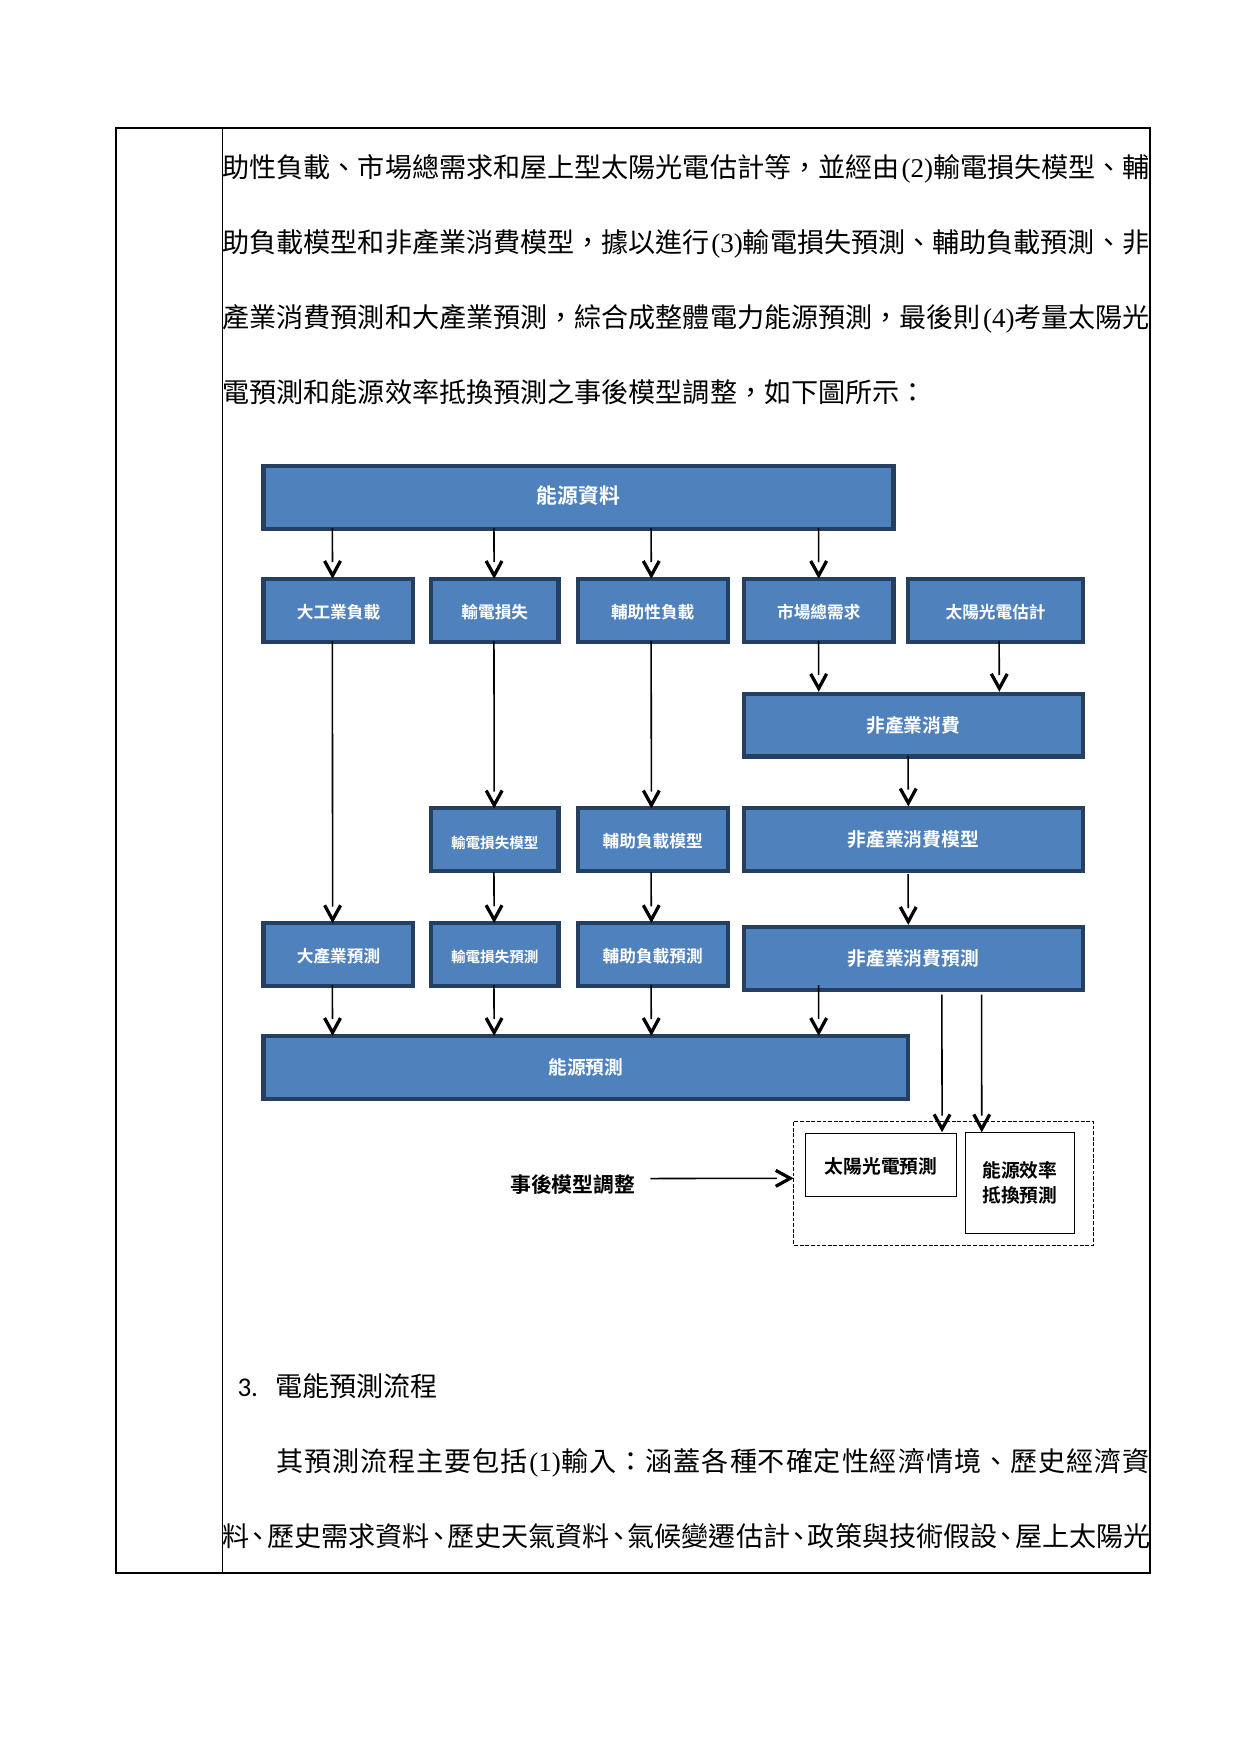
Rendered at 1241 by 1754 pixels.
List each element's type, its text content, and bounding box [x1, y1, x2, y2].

table_cell [117, 129, 222, 1572]
table_cell 一、電力市場概述 澳洲電力市場基本上可分成北澳、西澳和東南澳三區，其中西澳屬自願性電力池，市場機制存在實質雙邊合約交易，而東南澳轄屬國家電力市場(National Electricity Market, NEM)，為本次訪問及研析對象，主要包括新南威爾斯(New South Wales, NSW)、維多利亞(Victoria)、昆市蘭(Queensland)、南澳(South Australia)和泰士馬尼亞島(Tasmania)五大區域市場，採行強制電力池下之集中交易方式運作，和財務性之雙邊交易避險合約。其電力市場管理結構如下所示： 其中(1)澳洲聯邦政府理事會(Council of Australia Governments, COAG)為最高督導機構(2)能資源常務理事會(Standing Council on Energy and Resources, SCER)主導能源市場政策(3)澳洲能源管制者(Australia Energy Regulator, AER)負責市場經濟管制和規則執行，包括執行國家電力法(National Electricity Law, NEL)(4)能源市場操作者(Australia Energy Market Operator, AEMO)主控市場運作並兼系統操作者，其股權60%來自政府部門，40%來自產業界。 二、澳洲輸電網路公司(TransGrid) 在整個澳洲的電力市場中，TransGrid是最大的輸電網路公司，其所擁有的輸電網路系統是在新南威爾斯州(New South Wales)，員工約1,000人左右，多為技術的工程人員，高壓輸電線長度約12,6000公里，91座變電所及電廠開關場，淨資產約62兆元，網路可用率為98.99%。 輸電營收的管制 依據國家電業法(National Electricity Rules)及澳洲能源管制局(Australian Energy Regulator)規定辦理。 所管制未來的營收以5年為期間，每一年的營收的上限依下列原則訂定： 資產報酬率X 資產於經濟壽齡期間的資本報酬率 每一年營運費用的預測 應繳稅額 具誘因的管制 訂定營收的基線 訂定未來5年的營收目標 所節省的成本得保留 訂定續效指標予以獎懲 只要AER認為業者所提營運計畫書所列費用合理即予以核准。 輸電成本結構 市場批發價格約占整個零售價格的50%，而批發市場的價格包括電能成本、輸電損失及輸電費用，其中輸電費用約占18 %，依此，輸電費用占整個零售價格的10%不到。 輸電可靠度標準 一般的輸電準則採N-1，雪梨都會區則是採較高的標準N-2；輸電準則是由NSW州政府的工貿部(Department of Trade and Industry)所訂定，參考國際電業的作法，並與其他州協調、整合；有可能於未來幾年內再做檢討。 輸電系統的規劃及諮詢過程 TransGrid係利用標準的網路規劃技術與工具進行輸電網路系統的擴、新建規劃。在規劃階段，必須指需要性及可行的替代案；依國家電業法規範，在諮詢階段中，必須與市場參與者及其他有興趣的團體等，一起就需要性、可行替代戶方案及如何做出最佳的選擇等進行諮商。 諮詢過程分三部份(含爭議處理)，第一部份為計畫範疇諮詢報告，第二部份為計畫評估報告草案，內容包括若有提呈意見，將納入考量，進行經濟分析及建議優先方案；第三部份為計畫評估結果報告，內容包括將提呈意見納入考量(若有)，針對優先方案做最後決策。 爭議處理只限於可應用經濟檢視及相關定義可解釋的範疇，決策由經濟管制單位來執行，即澳洲能源管制局(AER)；截至目前並無爭議事件發生。 無關網路的選擇(Non-network Options) TransGrid係引領澳洲網路擁有者從事無關網路的採購，如負載管理、需量反應、啓動分散配電系統下的電源，惟無關網路的市場尚不成熟，TransGrid這此一方面的主要工作內容包括： － 選擇符合成本效益的資源，以滿足特定需求； － 發展無關網路的市場，主要是與配電公司合作，與大學共同研究，計畫的測試與實証。 － 無關網路選項的重要性已逐漸被認可，並已在電業法中納入TransGrid的義務之一，澳洲能源管制局(AER)也極為重視。 間歇性發電 間歇性發電能源併入系統後，將對TransGrid的輸電網路造成衝擊，也會對聯結在輸電網路用戶的供電品質產生不良影響；發生的時間點為與系統聯接時及發電運轉中。 聯接所造成的影響包括故障電流、設備加壓、電壓的波動及諧波等。每天連續監測間歇性發電對系統的影響，如頻率控制及電壓變動是AEMO的責任；網路擁有者須負責較長期輸電網路的開發規劃，TransGrid必須確保輸電網路系統在任一重要時間點裡都能容忍間歇性發電源出力的忽高忽低力變化。 三、澳洲能源市場操作者(AEMO) 管理國家電力市場、監控國家電力市場的可靠與安全、確保足夠的備轉容量滿足供電可靠度水準、遇有電源不足時，指揮發電業者增加機組出力、將需量反映納入備轉容量交易機制中，提升供電能力及可靠度、促使零售市場完全競爭、緊急供電管理。 供電可靠度水準 在電力即時調度時，必需確保電力供需維持一致；就長期電源規劃的角度言，發電端的供電可靠度標為每年的缺電量期望值不大於0.002%。 最低備用容量 在短期或即時度時，電力系統必須維持最低備轉容量水準(Minimum Reserve Levels, MRLs)，此一最低備轉容量水準是指維持供電可靠度水準(<0.002%缺電量水準)時所需最少的裝置容量，透過市場模擬的方式來計算；就中期而言(未來8到24個月)，最低備用容量水準是用來決定各發電機組的檢修排程，就長期而言，它是可以用來分析說明各項投資計畫的需要性。 為了確保發電系統在任何時刻的可調度發電容量均能維持在適當的水準，及提供發電業者與輸電公司進行擴充及維修排程的規劃，AEMO會定期公佈短期(未來7天)、中期(未來2年)的系統可靠度評估報告(Projected Assessment of System Adequacy, PASA)，報告中會揭露相關資訊給發電業、市場參與者、輸電網路公司，必要時會啓動可靠度及緊急備轉容量交易機制(RERT)。此外，AEMO也公布未來十年的電力供需展望(Electricity Statement of Opportunities, ESOO)、國家輸電網路系統擴充計畫(National Transmission Network Development Plan, NTNDP)，供投資者進行投資規劃。 驅動投資的因素 促進投資的二大驅動力： 容量肇因—依據供需規劃結果，當發生電源短缺，及每一區域出現低備用容量情形時。 能量肇因—依據長期電能需求及發電能量變化趨勢，利用市場所使用程模擬評估缺電量期望值。 2012年國家電力市場投資驅動力的變化： 自2011年起，每年重新檢討修訂之長期負載預測均呈下滑的情形。 在過去3年期間，小規模再生能源的開發大幅成長。 大規模再生能源開發目標促成持續投資風力電廠的開發。 自2007-08年起，現貨市場的平均價格持續下滑。 目前國家電力市場投資方向集中在再生能源及尖峰電源的開發，依據已正式對外公開的電源投資計畫中，風力裝置容量高達13,000MW以上，氣渦輪機的裝置容量則超過11,000MW，燃煤基載的裝置容量則僅3,300MW，燃氣複循環電廠的發電容量亦僅3,000MW。 輔助服務 對AEMO而言，其主要任務就是維持電力系統的穩定，它是透過即時調度來達成，架構在二個同時運作的控制中心。而確保電力系統穩定所需之輔助服務包括網路控制、全黑起動及頻率控制，其中前二者係由AEMO直接與合格業者洽購，後者則有一交易市場在運作。 再生能源開發目標(Renewable Energy Target, RET) 目前再生能源年發電量約137億度，相當於可供應2.1百萬戶的家庭用量，發電占比則約為9％，而政府的開發目標為2020年再生能源的發電占比達20％。 目前風力總裝置容量約2,135MW，興建中且於2012/13年間商轉發電之容量則有608MW。由於風間歇性的特性，在尖峰用電期間的發電出力遠低於其裝置容量。 AEMO依據過去3~4年電力交易市場尖峰用電期間每5分鐘的風力發電出力進行分析，求得風力對提供尖峰用電的貢獻度約為其裝置容量的2.2~8.3%間，各州風場於尖峰用電期間發電出力整理如下表所示。 2009年在配電系統下的屋頂型太陽光電系統之裝置容量尚不及100MW，但到2012年已增加至1,450MW。由於屋頂型太陽光電系統未直接進入國家電力市場，故AEMO在分析屋頂型太陽光電系統對尖峰負載貢獻時，係以區域尖峰負載反推算得到，太陽光電於夏季尖峰用電期間的發電出力如下： 四、澳洲電力負載預測 市場操作者(AEMO)主導預測模型，包括電能預測與最大尖峯負載預測；輸電公司(TransGrid)亦自行發展其預測模型以決定輸電計畫；而能源管制者(AER)適需要所運用之預測模型則僅適用於審查，以檢驗輸電公司所提報預測合理性。 市場操作者(AEMO) 區域負載預測歷史資料輸入 主要包括(1)天氣資料(2)產業資料(3)經濟資料和(4)需求資料，如下圖所示： 年度電能預測架構 其預測架構主要包括：(1)能源資料輸入：涵蓋大工業負載、輸電損失、輔助性負載、市場總需求和屋上型太陽光電估計等，並經由(2)輸電損失模型、輔助負載模型和非產業消費模型，據以進行(3)輸電損失預測、輔助負載預測、非產業消費預測和大產業預測，綜合成整體電力能源預測，最後則(4)考量太陽光電預測和能源效率抵換預測之事後模型調整，如下圖所示： 電能預測流程 其預測流程主要包括(1)輸入：涵蓋各種不確定性經濟情境、歷史經濟資料、歷史需求資料、歷史天氣資料、氣候變遷估計、政策與技術假設、屋上太陽光電分析和大工業負載資訊等。(2)模型：除主要模型外另涵蓋非大工業、輸電損失和輔助負載等模型。(3)預測：包括經濟變數預測、天氣預測、能源效率預測、屋上型太陽光電預測、大型工業預測和非產業電能預測等，如下圖所示： 最大尖峯負載預測 其預測流程，主要包括(1)輸入：經濟情境、歷史經濟資料、歷史需求資料、歷史天氣資料、氣候變遷估計、政策與技術假設和產業、輔助負載、稅、太陽光電、能源效率等(2)迴歸模型：涵蓋殘差和預測係數(3)模擬模型：適用於天氣模擬和(4)事後模型之修正與調整。如下圖所示： 輸電公司(TransGrid，負責NSW電網) 輸電公司預測模型 輸電公司為考量其輸電計畫投資和網路引接點，亦自行建立其負載預測模型，其預測流程包括：(1)輸入：a.電能-涵蓋人口、國家總生產毛額、電價、氣候、利率、消費者物價指數(Consumer Price Index, CPI)和溫度等之歷史資料與預測資料b.尖峯需求-涵蓋季節平均需求和空調之歷史資料與預測資料c.天氣修正-涵蓋半小時負載、每日溫度和季節與虛擬變數之歷史資料和每日溫度模擬資料。(2)流程：涵蓋資料轉換和電能、尖峯負載和天氣模型(3)預測輸出：涵蓋電能預測、尖峯需求預測和尖峯負載需求分配和(4)事後模型調整。如下圖所示： 五、澳洲電源開發規劃 電力規劃角色與分工 由輸電公司(TransGrid)、市場操作者(AEMO)和其他相關市場參與者相互協同合作下，進行整體電力規劃，包括負載預測、電力投資機會報告(Electricity Statement of Opportunities, ESOO)、國家輸電網路發展計畫(National Transmission Network Development Plan, NTNDP)、年度規劃審查(Annual Planning Review, APR)和公共論壇與公共諮詢等之角色、分工和互動流程，其整體流程如下圖所示： 能源管制者(AER)規劃諮詢流程 其規劃諮詢流程，基本上包括(1)輸電投資需求界定(2)輸電管制投資測試(Regulatory Investment Test-Transmission, RIT-T)(3)輸電計畫諮詢報告(4)輸電計畫優選方案評估和(5)輸電計畫評估報告等，其整體流程如下圖所示： 電力規劃流程(AEMO) 其整體電力規劃流程包括(1)輸入：涵蓋情境需求、情境趨動因素、發電計畫和輸電計畫(2)方法：情境規劃下之最小成本規劃，涵蓋考量發電聯結成本和燃氣供應能力與成本(3)輸出：涵蓋燃氣需求預測、發電與區域間之升級、發電與輸電建造、電力潮流研究和區域內輸電等，其整體流程如下圖所示： 六、總結 澳洲負載預測 綜合性考量(1)空間上之系統與區域(2)時間上短期與長期(3)屬性上之由上而下(宏觀)與由下而上(微觀)(4)方法上之確定性模式與機率性模式之互補性與整合性。 考量之預測變數，包括：(1)總體變數(國家總產值GSP、人口)(2)價格變數(電價)(3)溫度變數(暖氣度HDD、冷氣度CDD、氣候因素)(4)其他變數：輔助負載、輸電損失、需求面資料(大型工業負載，非大型工業負載如需求面太陽光電PV、能源效率、需求面管理等)等。 預測之主要挑戰：(1)用戶端太陽光電之不易估計(2)能源效率改進之相關資料蒐集與估計(3)用戶行為改變之電價彈性估計和(4)各種資料之蒐集與假設。 預測角色與定位：市場操作者(AEMO)主導預測模型，包括電能預測與最大尖峯負載預測；輸電公司(TransGrid)亦自行發展其預測模型以決定輸電計畫；管制機構(AER)則監督預測結果(亦有自己之模型)進行審查檢驗。 預測流程：市場操作者建立(1)電能預測(2)尖峯負載預測之預測流程，而輸電公司(TransGrid)亦自行建立其負載預測流程。 澳洲電力規劃 整體性規劃原則涵蓋安全度與可靠度，包括調度、5分鐘預調度、預調度、8天前短期之系統適合性評估(Projected Assessments of System Adequacy, PASA)，2年前之中期系統適合性評估(PASA)和10年前之電力投資機會報告(Electricity Statement of Opportunities, ESOO)的整體考量。 規劃可靠度標準：為確保長期足夠之發電與輸電容量，保障每個區域每年低於0.002%之缺電供應風險。 規劃因素考量：(1)需求預測(考量系統與區域之電能與尖峯負載需求及燃氣需求)、(2)發電計畫(考量快慢速改變及分散型電源計畫，包括複循環氣渦輪機(Combine Cycle Gas Turbine, CCGT)、開放式循環氣渦輪機(Open Cycle Gas Turbine, OCGT)和燃煤機組之退休與新增)油價衝擊：燃煤與燃氣之替代與組合不確定性：燃煤與燃氣之替代與組合、(3)網路規劃因素(考量輸配電線損發電機組進入點和負載輸出點輸電限制區域間和區域內之聯結等)、(4)其他因素考量：技術與政策假設、不確定情境假設、碳稅、再生能源目標、需求面管理、備用容量適合性和緊急應變管理等、(5)規劃方法：最小成本情境規劃。 規劃角色與定位：(1)市場操作者(AEMO)主導負載預測(2)輸電公司(TransGrid)提出發電計畫評估和輸電計畫(3)管制機構(AER)監督輸配電計畫與爭議處理。 規劃流程：輸電公司與市場操作者協同合作，建立規劃及公開諮詢和公告流程(2)依據澳洲市場管理委員會(AEMC)所設定之市場準則，管制機構(AER)就輸配電計畫進行投資計畫管制測試(RIT-T，RIT-D)。 [223, 129, 1149, 1572]
